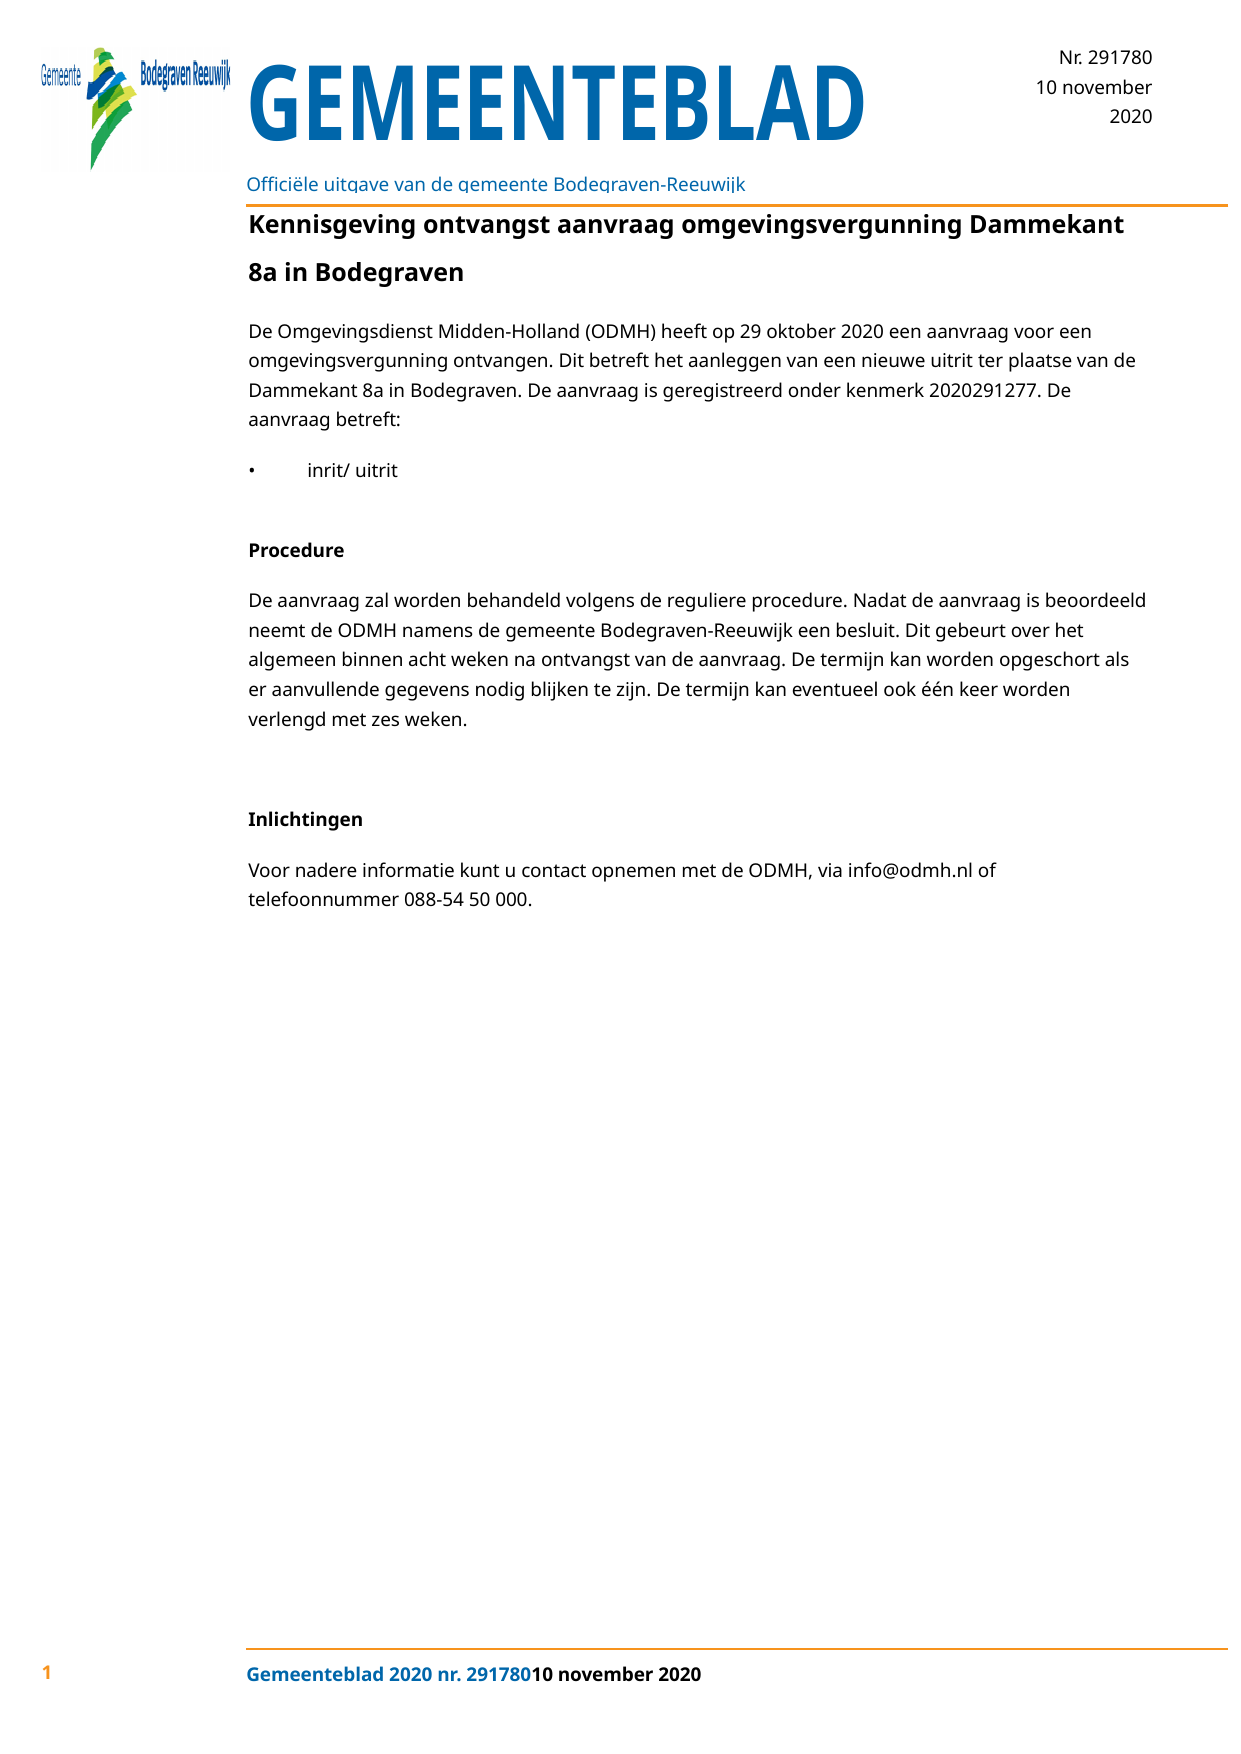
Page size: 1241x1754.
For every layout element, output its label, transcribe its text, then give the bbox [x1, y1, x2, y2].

text De aanvraag zal worden behandeld volgens de reguliere procedure. Nadat de aanvraag is beoordeeld neemt de ODMH namens de gemeente Bodegraven-Reeuwijk een besluit. Dit gebeurt over het algemeen binnen acht weken na ontvangst van de aanvraag. De termijn kan worden opgeschort als er aanvullende gegevens nodig blijken te zijn. De termijn kan eventueel ook één keer worden verlengd met zes weken. [248, 587, 1152, 732]
text De Omgevingsdienst Midden-Holland (ODMH) heeft op 29 oktober 2020 een aanvraag voor een omgevingsvergunning ontvangen. Dit betreft het aanleggen van een nieuwe uitrit ter plaatse van de Dammekant 8a in Bodegraven. De aanvraag is geregistreerd onder kenmerk 2020291277. De aanvraag betreft: [248, 318, 1152, 432]
list inrit/ uitrit [248, 457, 1152, 483]
text Kennisgeving ontvangst aanvraag omgevingsvergunning Dammekant 8a in Bodegraven [248, 207, 1152, 288]
text Voor nadere informatie kunt u contact opnemen met de ODMH, via info@odmh.nl of telefoonnummer 088-54 50 000. [248, 857, 1152, 912]
text Procedure [248, 537, 1152, 563]
text Inlichtingen [248, 807, 1152, 832]
picture [41, 47, 231, 172]
